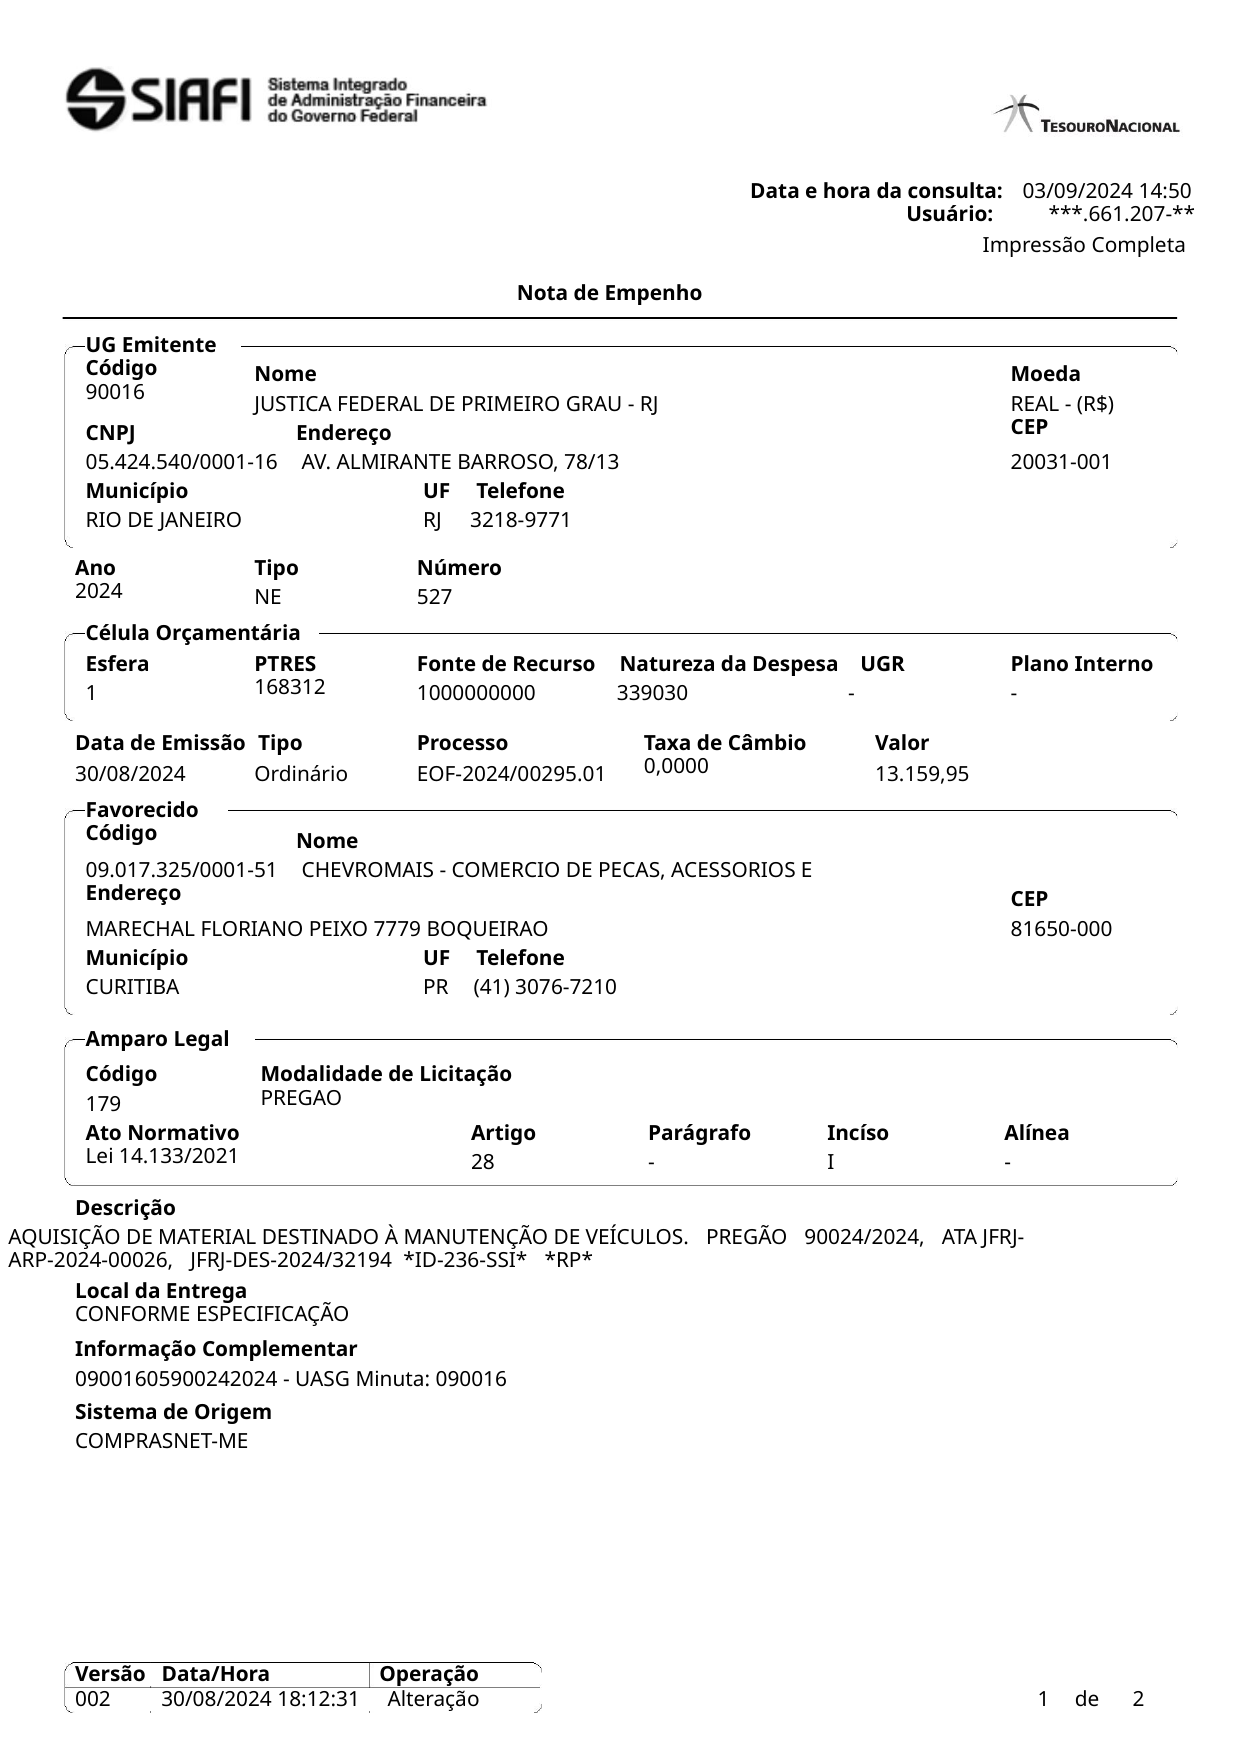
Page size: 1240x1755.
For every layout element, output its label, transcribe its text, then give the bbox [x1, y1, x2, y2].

text REAL - (R$) [1010, 392, 1155, 416]
text 20031-001 [1010, 451, 1141, 474]
text Local da Entrega [75, 1280, 415, 1303]
text 1 [85, 682, 128, 705]
text de [1074, 1688, 1129, 1711]
text Favorecido [85, 799, 228, 822]
text Esfera [85, 653, 180, 676]
text I [827, 1151, 864, 1174]
text PR (41) 3076-7210 [423, 976, 651, 999]
text MARECHAL FLORIANO PEIXO 7779 BOQUEIRAO [85, 917, 639, 941]
text 527 [417, 586, 483, 609]
text 13.159,95 [875, 763, 999, 786]
text Sistema de Origem [75, 1401, 295, 1424]
text Endereço [296, 422, 422, 445]
text 90016 [85, 381, 241, 404]
text CNPJ [85, 422, 172, 445]
text Impressão Completa [982, 234, 1206, 257]
text UF Telefone [423, 480, 594, 503]
text 168312 [254, 676, 355, 699]
text Fonte de Recurso Natureza da Despesa UGR [417, 653, 966, 676]
text UF Telefone [423, 947, 594, 970]
text Informação Complementar [75, 1338, 378, 1361]
text 28 [471, 1151, 525, 1174]
text Município [85, 947, 214, 970]
text COMPRASNET-ME [75, 1430, 291, 1453]
text Moeda [1010, 363, 1108, 386]
text JUSTICA FEDERAL DE PRIMEIRO GRAU - RJ [254, 392, 762, 416]
text Ano [75, 557, 152, 580]
text 339030 [617, 682, 717, 705]
text Ato Normativo [85, 1122, 266, 1145]
text 09001605900242024 - UASG Minuta: 090016 [75, 1367, 562, 1391]
text Código [85, 822, 228, 845]
text Código [85, 1063, 188, 1086]
text EOF-2024/00295.01 [417, 763, 637, 786]
text - [1010, 682, 1048, 705]
text Valor [875, 732, 958, 755]
text Processo [417, 732, 542, 755]
text Data de Emissão Tipo [75, 732, 331, 755]
text Plano Interno [1010, 653, 1174, 676]
text Descrição [75, 1197, 206, 1220]
text 179 [85, 1092, 151, 1116]
text 05.424.540/0001-16 AV. ALMIRANTE BARROSO, 78/13 [85, 451, 709, 474]
text CONFORME ESPECIFICAÇÃO [75, 1303, 415, 1326]
text Taxa de Câmbio [644, 732, 834, 755]
text Número [417, 557, 527, 580]
text Código [85, 357, 241, 381]
text 2 [1132, 1688, 1175, 1711]
text Célula Orçamentária [85, 622, 319, 645]
text 2024 [75, 580, 152, 603]
text 0,0000 [644, 755, 834, 778]
text Nome [296, 830, 385, 853]
text NE [254, 586, 314, 609]
text 1 [1037, 1688, 1074, 1711]
text RIO DE JANEIRO [85, 509, 284, 532]
text - [648, 1151, 686, 1174]
text CEP [1010, 888, 1084, 911]
text CURITIBA [85, 976, 214, 999]
text 81650-000 [1010, 917, 1141, 941]
text Parágrafo [648, 1122, 776, 1145]
text Ordinário [254, 763, 371, 786]
text 1000000000 [417, 682, 564, 705]
text Nota de Empenho [517, 282, 725, 305]
text Município [85, 480, 214, 503]
text Lei 14.133/2021 [85, 1145, 266, 1168]
text CEP [1010, 416, 1155, 439]
text Operação [379, 1663, 506, 1686]
text Tipo [254, 557, 329, 580]
text AQUISIÇÃO DE MATERIAL DESTINADO À MANUTENÇÃO DE VEÍCULOS. PREGÃO 90024/2024, ATA JFRJ- [8, 1226, 1239, 1249]
text Endereço [85, 882, 963, 906]
text PREGAO [260, 1086, 537, 1110]
text UG Emitente [85, 334, 241, 357]
text ARP-2024-00026, JFRJ-DES-2024/32194 *ID-236-SSI* *RP* [8, 1249, 1239, 1272]
text Data e hora da consulta: 03/09/2024 14:50 [750, 180, 1238, 203]
text 30/08/2024 [75, 763, 211, 786]
text Usuário: ***.661.207-** [906, 203, 1238, 226]
text Alínea [1004, 1122, 1098, 1145]
text RJ 3218-9771 [423, 509, 608, 532]
text 09.017.325/0001-51 CHEVROMAIS - COMERCIO DE PECAS, ACESSORIOS E [85, 859, 963, 882]
text Artigo [471, 1122, 563, 1145]
text Versão Data/Hora [75, 1663, 290, 1686]
text - [848, 682, 886, 705]
text Amparo Legal [85, 1028, 255, 1051]
text - [1004, 1151, 1042, 1174]
text 002 30/08/2024 18:12:31 Alteração [75, 1688, 526, 1711]
text Incíso [827, 1122, 918, 1145]
text PTRES [254, 653, 355, 676]
text Modalidade de Licitação [260, 1063, 537, 1086]
text Nome [254, 363, 343, 386]
